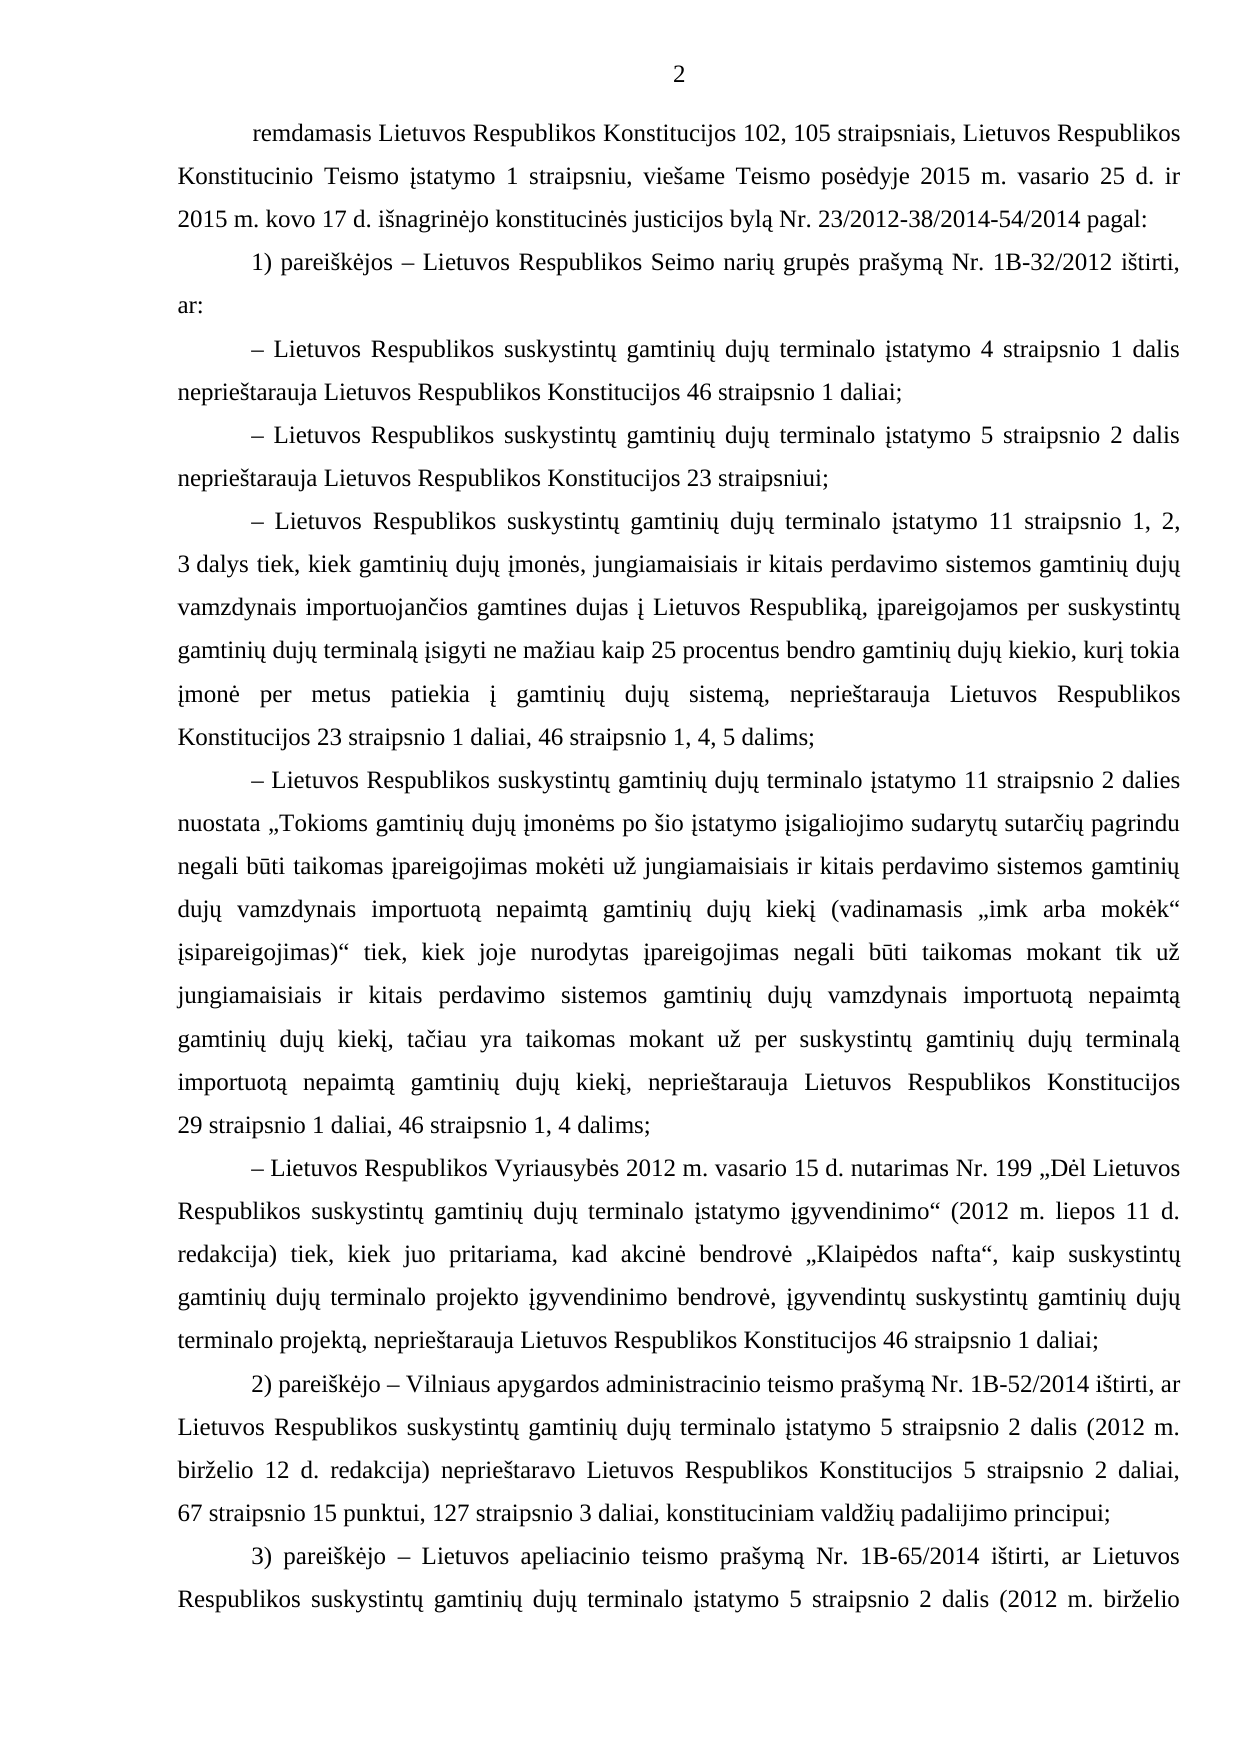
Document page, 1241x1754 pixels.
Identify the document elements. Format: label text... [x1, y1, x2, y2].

text – Lietuvos Respublikos suskystintų gamtinių dujų terminalo įstatymo 5 straipsnio 2 dalis neprieštarauja Lietuvos Respublikos Konstitucijos 23 straipsniui; [177, 420, 1181, 492]
text – Lietuvos Respublikos suskystintų gamtinių dujų terminalo įstatymo 4 straipsnio 1 dalis neprieštarauja Lietuvos Respublikos Konstitucijos 46 straipsnio 1 daliai; [177, 334, 1181, 406]
text – Lietuvos Respublikos suskystintų gamtinių dujų terminalo įstatymo 11 straipsnio 2 dalies nuostata „Tokioms gamtinių dujų įmonėms po šio įstatymo įsigaliojimo sudarytų sutarčių pagrindu negali būti taikomas įpareigojimas mokėti už jungiamaisiais ir kitais perdavimo sistemos gamtinių dujų vamzdynais importuotą nepaimtą gamtinių dujų kiekį (vadinamasis „imk arba mokėk“ įsipareigojimas)“ tiek, kiek joje nurodytas įpareigojimas negali būti taikomas mokant tik už jungiamaisiais ir kitais perdavimo sistemos gamtinių dujų vamzdynais importuotą nepaimtą gamtinių dujų kiekį, tačiau yra taikomas mokant už per suskystintų gamtinių dujų terminalą importuotą nepaimtą gamtinių dujų kiekį, neprieštarauja Lietuvos Respublikos Konstitucijos 29 straipsnio 1 daliai, 46 straipsnio 1, 4 dalims; [177, 765, 1181, 1139]
text 2) pareiškėjo – Vilniaus apygardos administracinio teismo prašymą Nr. 1B-52/2014 ištirti, ar Lietuvos Respublikos suskystintų gamtinių dujų terminalo įstatymo 5 straipsnio 2 dalis (2012 m. birželio 12 d. redakcija) neprieštaravo Lietuvos Respublikos Konstitucijos 5 straipsnio 2 daliai, 67 straipsnio 15 punktui, 127 straipsnio 3 daliai, konstituciniam valdžių padalijimo principui; [177, 1369, 1181, 1527]
text 1) pareiškėjos – Lietuvos Respublikos Seimo narių grupės prašymą Nr. 1B-32/2012 ištirti, ar: [177, 247, 1181, 319]
text 3) pareiškėjo – Lietuvos apeliacinio teismo prašymą Nr. 1B-65/2014 ištirti, ar Lietuvos Respublikos suskystintų gamtinių dujų terminalo įstatymo 5 straipsnio 2 dalis (2012 m. birželio [177, 1541, 1181, 1613]
text – Lietuvos Respublikos suskystintų gamtinių dujų terminalo įstatymo 11 straipsnio 1, 2, 3 dalys tiek, kiek gamtinių dujų įmonės, jungiamaisiais ir kitais perdavimo sistemos gamtinių dujų vamzdynais importuojančios gamtines dujas į Lietuvos Respubliką, įpareigojamos per suskystintų gamtinių dujų terminalą įsigyti ne mažiau kaip 25 procentus bendro gamtinių dujų kiekio, kurį tokia įmonė per metus patiekia į gamtinių dujų sistemą, neprieštarauja Lietuvos Respublikos Konstitucijos 23 straipsnio 1 daliai, 46 straipsnio 1, 4, 5 dalims; [177, 506, 1181, 751]
text remdamasis Lietuvos Respublikos Konstitucijos 102, 105 straipsniais, Lietuvos Respublikos Konstitucinio Teismo įstatymo 1 straipsniu, viešame Teismo posėdyje 2015 m. vasario 25 d. ir 2015 m. kovo 17 d. išnagrinėjo konstitucinės justicijos bylą Nr. 23/2012-38/2014-54/2014 pagal: [177, 118, 1181, 233]
text – Lietuvos Respublikos Vyriausybės 2012 m. vasario 15 d. nutarimas Nr. 199 „Dėl Lietuvos Respublikos suskystintų gamtinių dujų terminalo įstatymo įgyvendinimo“ (2012 m. liepos 11 d. redakcija) tiek, kiek juo pritariama, kad akcinė bendrovė „Klaipėdos nafta“, kaip suskystintų gamtinių dujų terminalo projekto įgyvendinimo bendrovė, įgyvendintų suskystintų gamtinių dujų terminalo projektą, neprieštarauja Lietuvos Respublikos Konstitucijos 46 straipsnio 1 daliai; [177, 1153, 1181, 1354]
